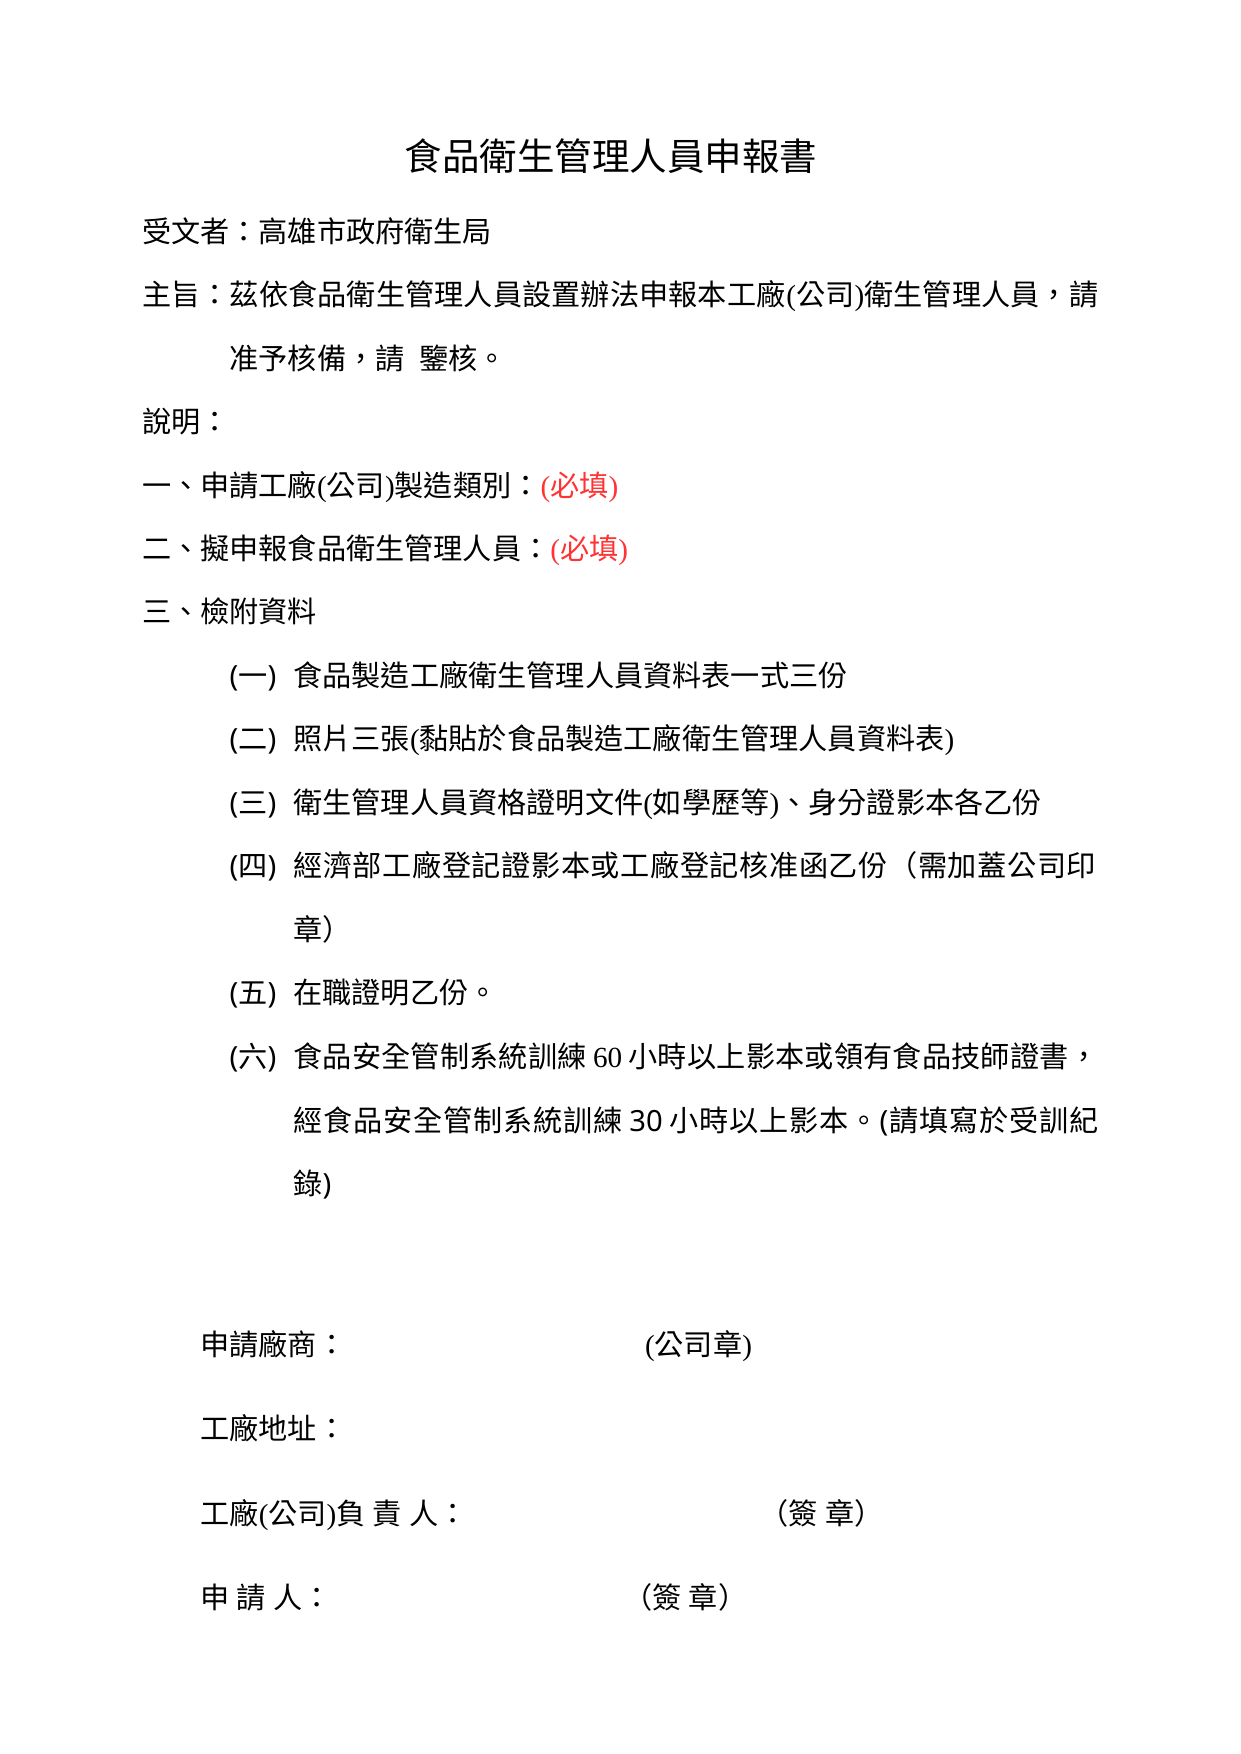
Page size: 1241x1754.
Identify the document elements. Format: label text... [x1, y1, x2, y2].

list 食品安全管制系統訓練60小時以上影本或領有食品技師證書，經食品安全管制系統訓練30小時以上影本。(請填寫於受訓紀錄) [229, 1033, 1098, 1203]
text 三、檢附資料 [142, 589, 1098, 631]
text 申請廠商： (公司章) [142, 1321, 1098, 1363]
text 二、擬申報食品衛生管理人員：(必填) [142, 526, 1098, 568]
text 一、申請工廠(公司)製造類別：(必填) [142, 462, 1098, 504]
text 食品衛生管理人員申報書 [142, 127, 1098, 181]
list 在職證明乙份。 [229, 970, 1098, 1012]
text 工廠(公司)負 責 人： （簽 章） [142, 1490, 1098, 1532]
text 說明： [142, 399, 1098, 441]
text 主旨：茲依食品衛生管理人員設置辦法申報本工廠(公司)衛生管理人員，請准予核備，請 鑒核。 [142, 272, 1098, 377]
text 受文者：高雄市政府衛生局 [142, 208, 1098, 251]
list 照片三張(黏貼於食品製造工廠衛生管理人員資料表) [229, 716, 1098, 758]
text 申 請 人： （簽 章） [142, 1575, 1098, 1617]
text 工廠地址： [142, 1406, 1098, 1448]
list 食品製造工廠衛生管理人員資料表一式三份 [229, 652, 1098, 695]
list 衛生管理人員資格證明文件(如學歷等)、身分證影本各乙份 [229, 779, 1098, 822]
list 經濟部工廠登記證影本或工廠登記核准函乙份（需加蓋公司印章） [229, 843, 1098, 949]
